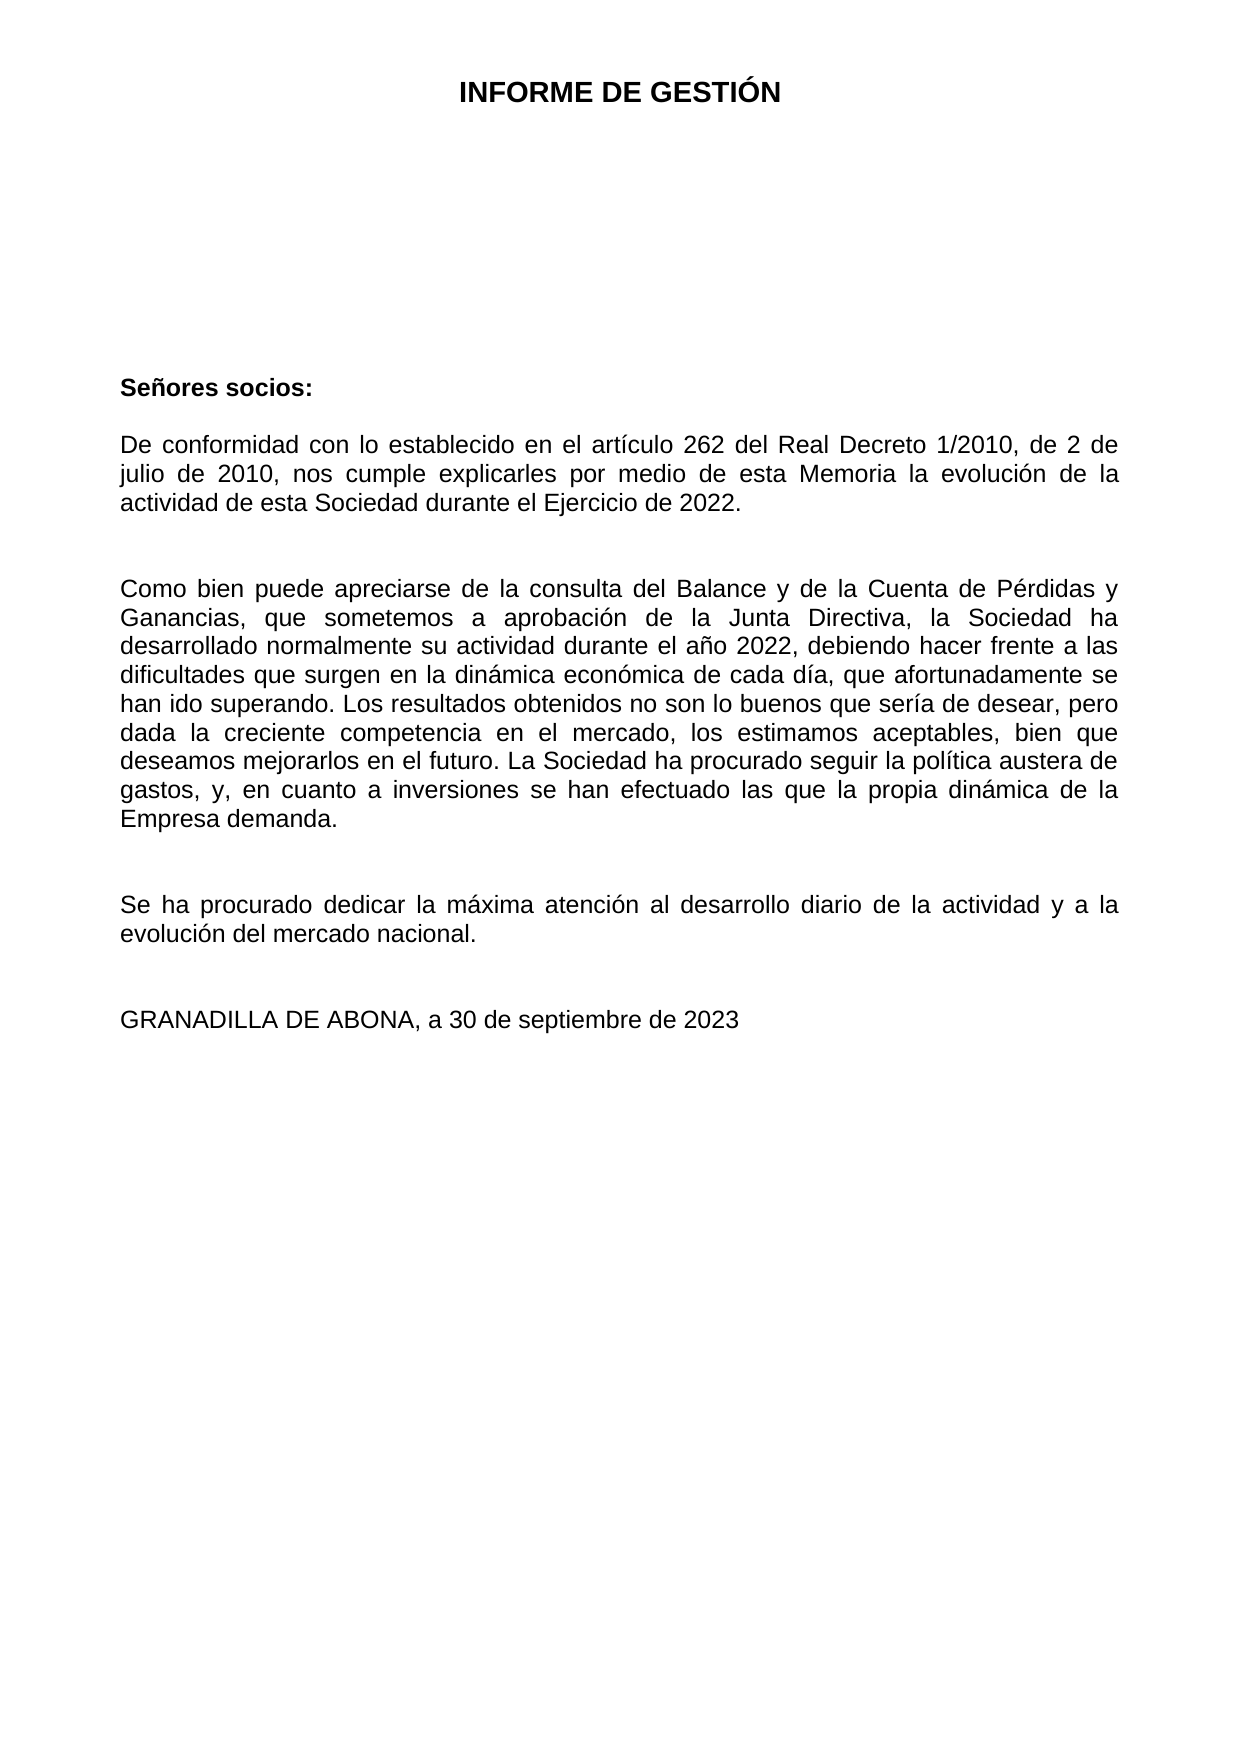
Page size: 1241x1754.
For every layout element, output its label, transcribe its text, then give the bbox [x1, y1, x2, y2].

text De conformidad con lo establecido en el artículo 262 del Real Decreto 1/2010, de 2 de julio de 2010, nos cumple explicarles por medio de esta Memoria la evolución de la actividad de esta Sociedad durante el Ejercicio de 2022. [120, 430, 1120, 516]
text Señores socios: [120, 373, 1120, 401]
text Como bien puede apreciarse de la consulta del Balance y de la Cuenta de Pérdidas y Ganancias, que sometemos a aprobación de la Junta Directiva, la Sociedad ha desarrollado normalmente su actividad durante el año 2022, debiendo hacer frente a las dificultades que surgen en la dinámica económica de cada día, que afortunadamente se han ido superando. Los resultados obtenidos no son lo buenos que sería de desear, pero dada la creciente competencia en el mercado, los estimamos aceptables, bien que deseamos mejorarlos en el futuro. La Sociedad ha procurado seguir la política austera de gastos, y, en cuanto a inversiones se han efectuado las que la propia dinámica de la Empresa demanda. [120, 574, 1120, 833]
text GRANADILLA DE ABONA, a 30 de septiembre de 2023 [120, 1005, 1120, 1034]
text Se ha procurado dedicar la máxima atención al desarrollo diario de la actividad y a la evolución del mercado nacional. [120, 890, 1120, 948]
